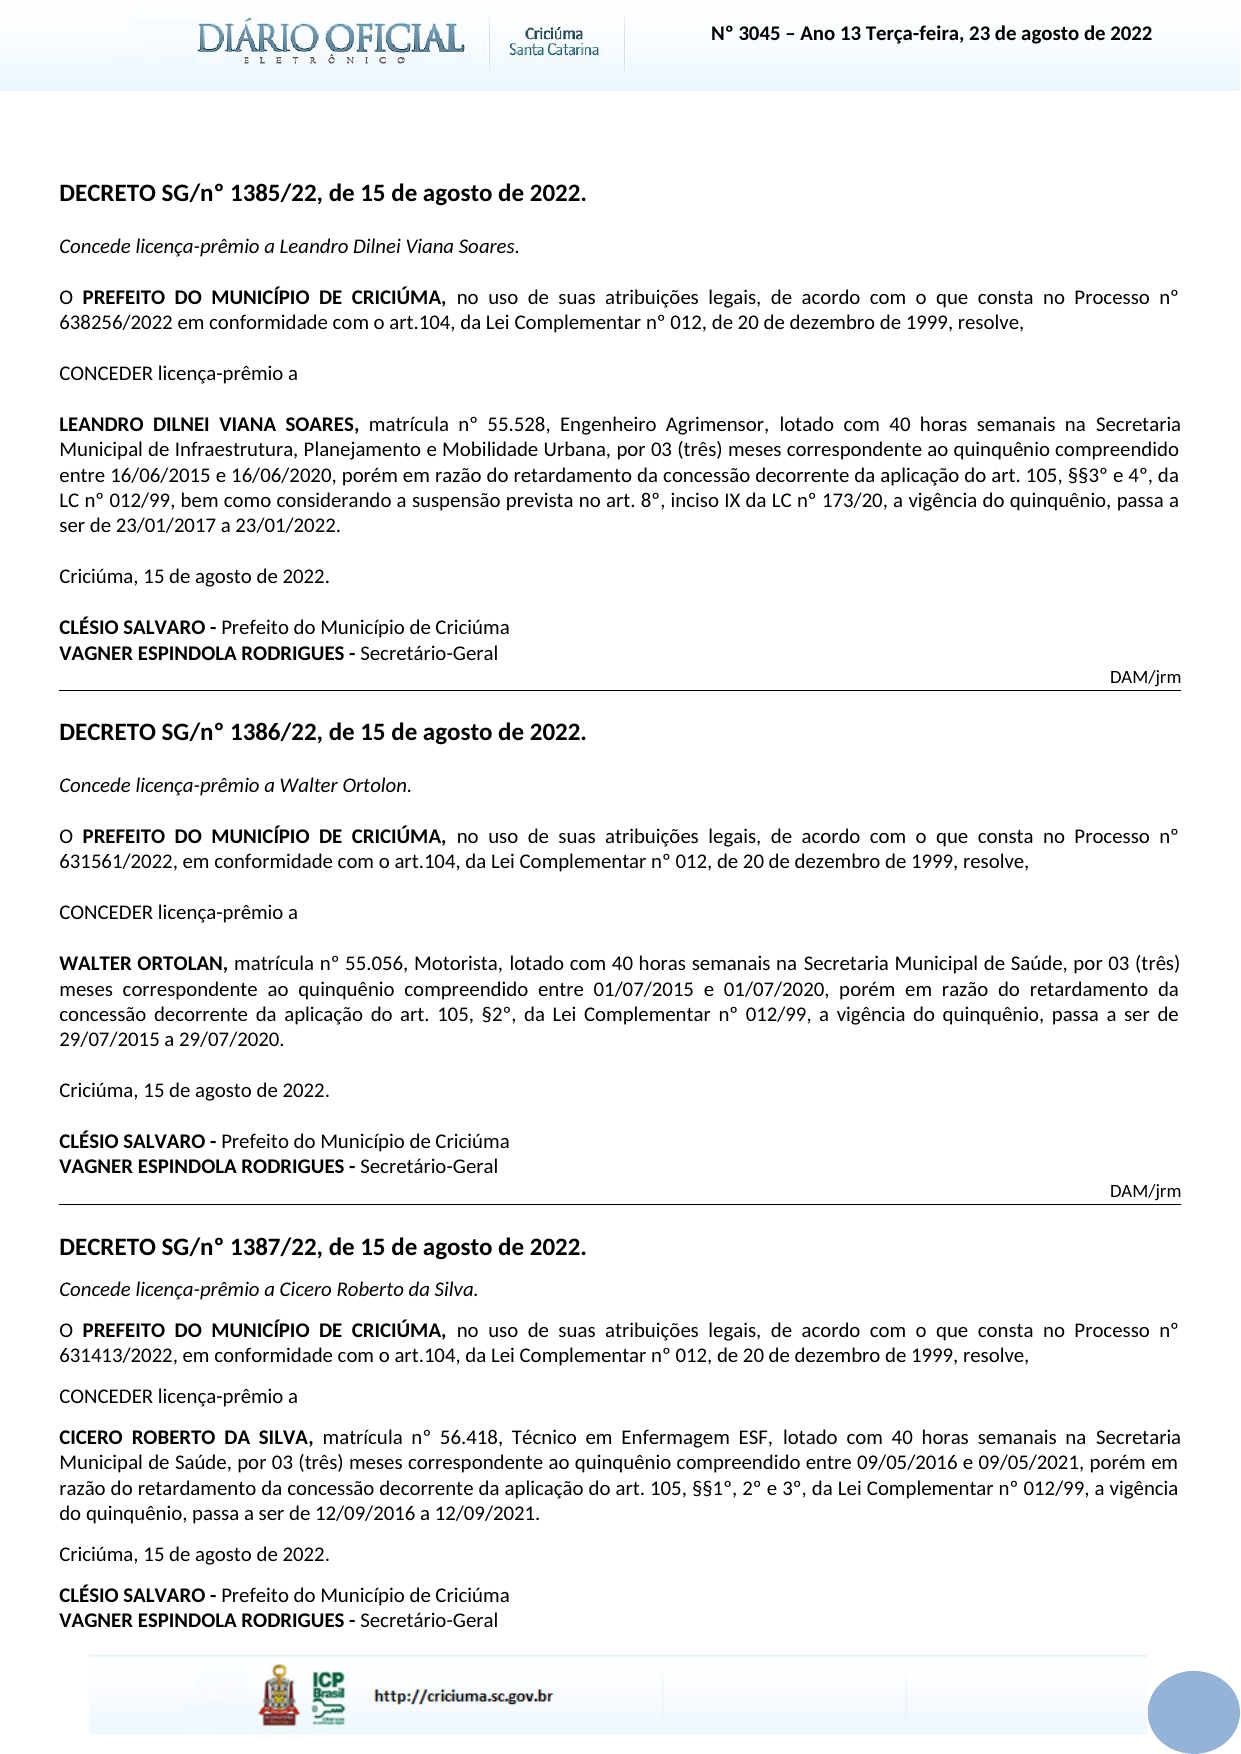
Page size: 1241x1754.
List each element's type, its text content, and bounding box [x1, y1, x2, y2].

text Concede licença-prêmio a Walter Ortolon. [59, 772, 1181, 798]
text CONCEDER licença-prêmio a [59, 360, 1181, 386]
text CONCEDER licença-prêmio a [59, 1383, 1181, 1409]
text DECRETO SG/nº 1387/22, de 15 de agosto de 2022. [59, 1231, 1181, 1261]
text WALTER ORTOLAN, matrícula nº 55.056, Motorista, lotado com 40 horas semanais na Secretaria Municipal de Saúde, por 03 (três) meses correspondente ao quinquênio compreendido entre 01/07/2015 e 01/07/2020, porém em razão do retardamento da concessão decorrente da aplicação do art. 105, §2º, da Lei Complementar nº 012/99, a vigência do quinquênio, passa a ser de 29/07/2015 a 29/07/2020. [59, 950, 1181, 1052]
text CLÉSIO SALVARO - Prefeito do Município de Criciúma [59, 1128, 1240, 1154]
text Criciúma, 15 de agosto de 2022. [59, 563, 1181, 589]
text Criciúma, 15 de agosto de 2022. [59, 1077, 1181, 1103]
text LEANDRO DILNEI VIANA SOARES, matrícula nº 55.528, Engenheiro Agrimensor, lotado com 40 horas semanais na Secretaria Municipal de Infraestrutura, Planejamento e Mobilidade Urbana, por 03 (três) meses correspondente ao quinquênio compreendido entre 16/06/2015 e 16/06/2020, porém em razão do retardamento da concessão decorrente da aplicação do art. 105, §§3º e 4º, da LC nº 012/99, bem como considerando a suspensão prevista no art. 8º, inciso IX da LC nº 173/20, a vigência do quinquênio, passa a ser de 23/01/2017 a 23/01/2022. [59, 411, 1181, 538]
text Criciúma, 15 de agosto de 2022. [59, 1541, 1181, 1566]
text DAM/jrm [59, 1179, 1181, 1204]
text CICERO ROBERTO DA SILVA, matrícula nº 56.418, Técnico em Enfermagem ESF, lotado com 40 horas semanais na Secretaria Municipal de Saúde, por 03 (três) meses correspondente ao quinquênio compreendido entre 09/05/2016 e 09/05/2021, porém em razão do retardamento da concessão decorrente da aplicação do art. 105, §§1º, 2º e 3º, da Lei Complementar nº 012/99, a vigência do quinquênio, passa a ser de 12/09/2016 a 12/09/2021. [59, 1424, 1181, 1526]
text O PREFEITO DO MUNICÍPIO DE CRICIÚMA, no uso de suas atribuições legais, de acordo com o que consta no Processo nº 631413/2022, em conformidade com o art.104, da Lei Complementar nº 012, de 20 de dezembro de 1999, resolve, [59, 1317, 1181, 1368]
text O PREFEITO DO MUNICÍPIO DE CRICIÚMA, no uso de suas atribuições legais, de acordo com o que consta no Processo nº 631561/2022, em conformidade com o art.104, da Lei Complementar nº 012, de 20 de dezembro de 1999, resolve, [59, 823, 1181, 874]
text CLÉSIO SALVARO - Prefeito do Município de Criciúma [59, 614, 1240, 640]
text VAGNER ESPINDOLA RODRIGUES - Secretário-Geral [59, 640, 1240, 665]
text DAM/jrm [59, 665, 1181, 690]
text DECRETO SG/nº 1386/22, de 15 de agosto de 2022. [59, 717, 1181, 747]
text Concede licença-prêmio a Cicero Roberto da Silva. [59, 1276, 1181, 1302]
text VAGNER ESPINDOLA RODRIGUES - Secretário-Geral [59, 1607, 1240, 1633]
text CLÉSIO SALVARO - Prefeito do Município de Criciúma [59, 1582, 1240, 1607]
text O PREFEITO DO MUNICÍPIO DE CRICIÚMA, no uso de suas atribuições legais, de acordo com o que consta no Processo nº 638256/2022 em conformidade com o art.104, da Lei Complementar nº 012, de 20 de dezembro de 1999, resolve, [59, 284, 1181, 335]
text Concede licença-prêmio a Leandro Dilnei Viana Soares. [59, 233, 1181, 258]
text VAGNER ESPINDOLA RODRIGUES - Secretário-Geral [59, 1154, 1240, 1179]
text CONCEDER licença-prêmio a [59, 899, 1181, 925]
text DECRETO SG/nº 1385/22, de 15 de agosto de 2022. [59, 177, 1181, 208]
